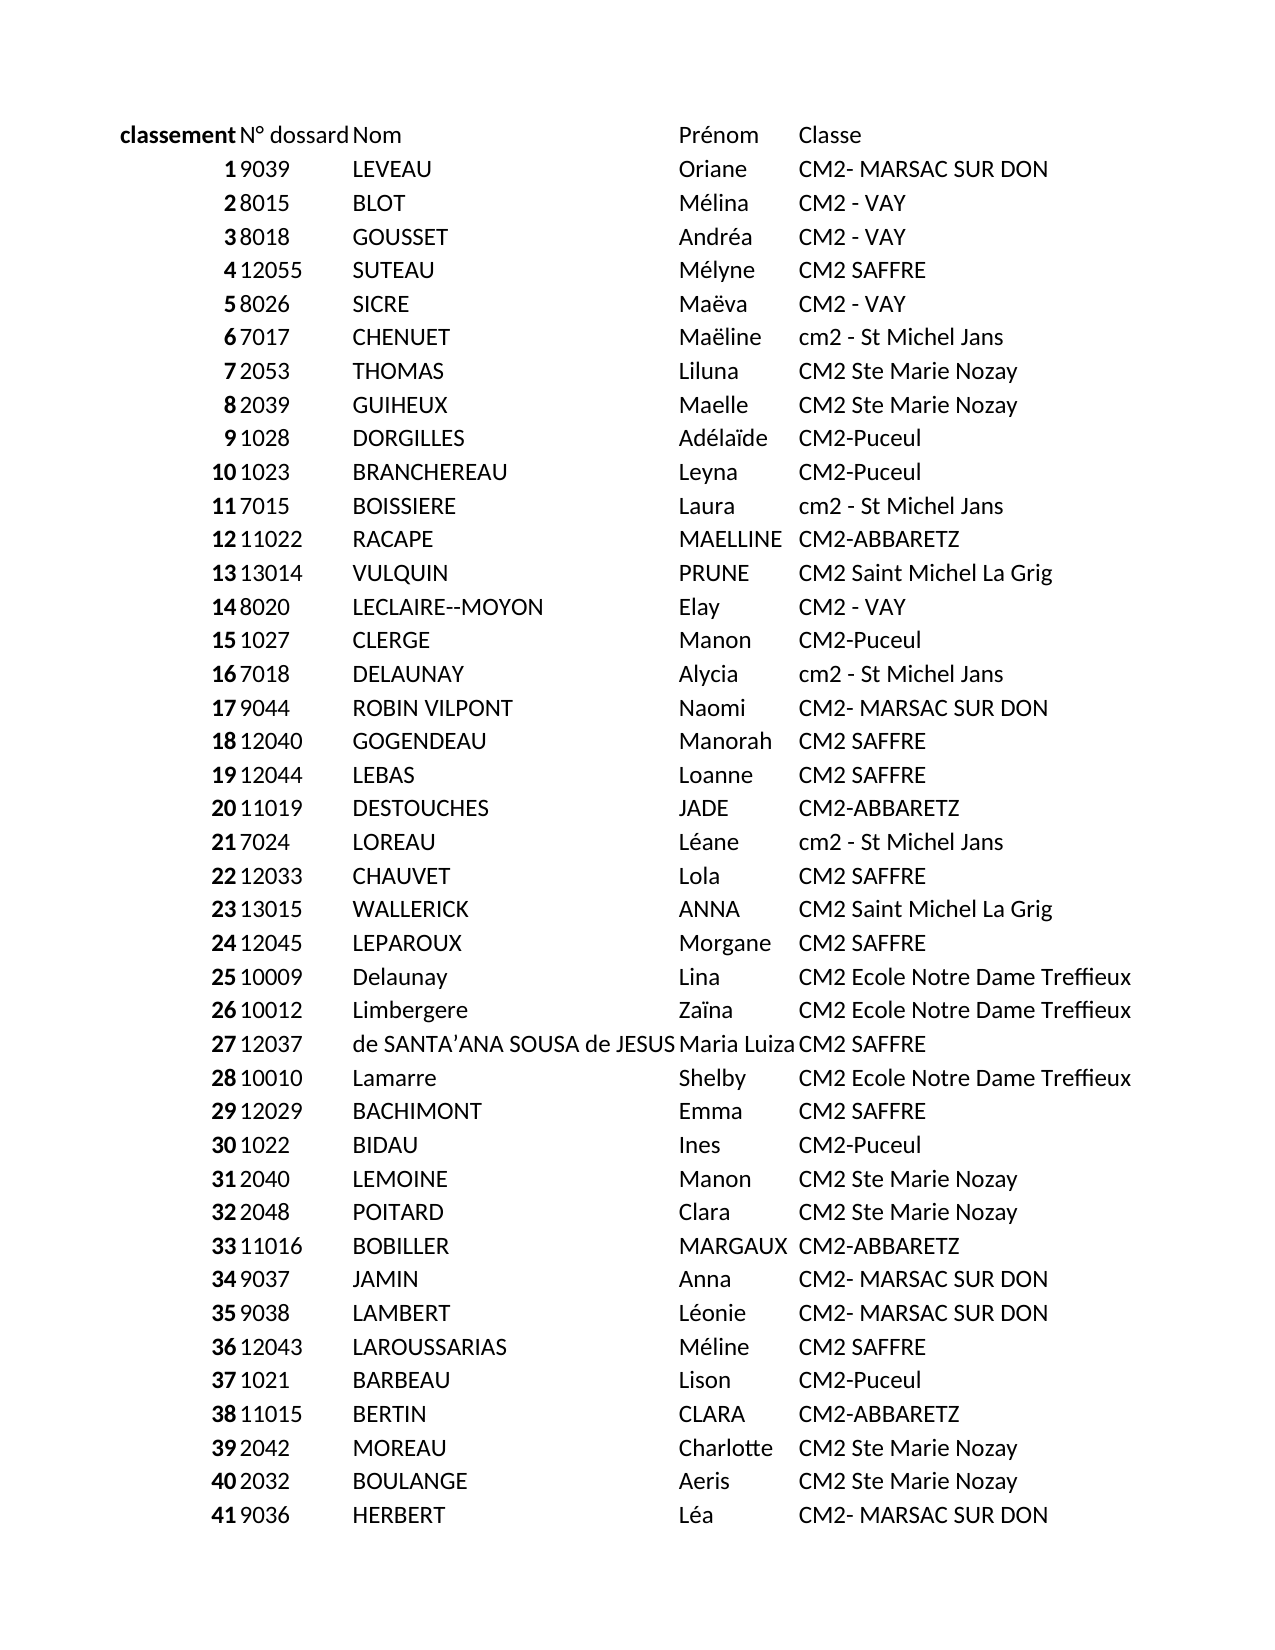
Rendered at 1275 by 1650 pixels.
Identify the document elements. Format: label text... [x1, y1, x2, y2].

table_cell Lamarre [351, 1060, 677, 1094]
table_cell CM2-Puceul [797, 623, 1134, 656]
table_cell 30 [118, 1128, 238, 1161]
table_cell CM2- MARSAC SUR DON [797, 1262, 1134, 1296]
table_cell MARGAUX [677, 1229, 797, 1262]
table_cell GOGENDEAU [351, 724, 677, 757]
table_cell 11015 [238, 1397, 351, 1430]
table_cell GOUSSET [351, 219, 677, 253]
table_cell cm2 - St Michel Jans [797, 656, 1134, 690]
table_cell 8015 [238, 185, 351, 219]
table_cell 11022 [238, 522, 351, 556]
table_cell BOULANGE [351, 1464, 677, 1498]
table_cell CM2 - VAY [797, 219, 1134, 253]
table_cell 12044 [238, 758, 351, 791]
table_cell 21 [118, 825, 238, 858]
table_cell CM2 Ste Marie Nozay [797, 1430, 1134, 1464]
table_cell 2032 [238, 1464, 351, 1498]
table_cell 12040 [238, 724, 351, 757]
table_cell CM2 SAFFRE [797, 1094, 1134, 1127]
table_cell LEMOINE [351, 1161, 677, 1195]
table_cell 23 [118, 892, 238, 926]
table_cell HERBERT [351, 1498, 677, 1531]
table_cell Elay [677, 589, 797, 623]
table_cell MOREAU [351, 1430, 677, 1464]
table_cell 35 [118, 1296, 238, 1329]
table_cell 8018 [238, 219, 351, 253]
table_cell CM2-ABBARETZ [797, 1229, 1134, 1262]
table_cell BIDAU [351, 1128, 677, 1161]
table_cell 8 [118, 387, 238, 421]
table_cell Morgane [677, 926, 797, 959]
table_cell BOBILLER [351, 1229, 677, 1262]
table_cell 29 [118, 1094, 238, 1127]
table_cell JAMIN [351, 1262, 677, 1296]
table_cell CHENUET [351, 320, 677, 354]
table_cell Manon [677, 1161, 797, 1195]
table_cell 17 [118, 690, 238, 724]
table_cell CM2 Ste Marie Nozay [797, 1161, 1134, 1195]
table_cell 3 [118, 219, 238, 253]
table_cell 10009 [238, 959, 351, 993]
table_cell CM2 Saint Michel La Grig [797, 892, 1134, 926]
table_cell 12045 [238, 926, 351, 959]
table_cell 9 [118, 421, 238, 454]
table_cell BOISSIERE [351, 488, 677, 522]
table_cell 8026 [238, 286, 351, 320]
table_cell CM2- MARSAC SUR DON [797, 1498, 1134, 1531]
table_cell CLARA [677, 1397, 797, 1430]
table_cell 38 [118, 1397, 238, 1430]
table_cell Maria Luiza [677, 1027, 797, 1060]
table_cell 7015 [238, 488, 351, 522]
table_cell 34 [118, 1262, 238, 1296]
table_cell ANNA [677, 892, 797, 926]
table_cell 8020 [238, 589, 351, 623]
table_cell 2048 [238, 1195, 351, 1228]
table_cell CM2 SAFFRE [797, 926, 1134, 959]
table_cell Zaïna [677, 993, 797, 1027]
table_cell 9036 [238, 1498, 351, 1531]
table_cell CM2-ABBARETZ [797, 1397, 1134, 1430]
table_cell 28 [118, 1060, 238, 1094]
table_cell 40 [118, 1464, 238, 1498]
table_cell 10010 [238, 1060, 351, 1094]
table_cell CM2 - VAY [797, 286, 1134, 320]
table_cell 12037 [238, 1027, 351, 1060]
table_cell de SANTA’ANA SOUSA de JESUS [351, 1027, 677, 1060]
table_cell CM2 - VAY [797, 185, 1134, 219]
table_cell CM2 Saint Michel La Grig [797, 556, 1134, 589]
table_cell VULQUIN [351, 556, 677, 589]
table_cell CM2 Ste Marie Nozay [797, 387, 1134, 421]
table_cell DORGILLES [351, 421, 677, 454]
table_cell CM2 SAFFRE [797, 253, 1134, 286]
table_cell Shelby [677, 1060, 797, 1094]
table_cell BACHIMONT [351, 1094, 677, 1127]
table_cell 16 [118, 656, 238, 690]
table_cell 1027 [238, 623, 351, 656]
table_cell Charlotte [677, 1430, 797, 1464]
table_cell LECLAIRE--MOYON [351, 589, 677, 623]
table_cell CM2 Ecole Notre Dame Treffieux [797, 959, 1134, 993]
table_cell 9038 [238, 1296, 351, 1329]
table_cell CM2-ABBARETZ [797, 522, 1134, 556]
table_cell MAELLINE [677, 522, 797, 556]
table_cell CM2 SAFFRE [797, 758, 1134, 791]
table_cell CM2 SAFFRE [797, 1329, 1134, 1363]
table_cell SICRE [351, 286, 677, 320]
table_cell cm2 - St Michel Jans [797, 825, 1134, 858]
table_cell 31 [118, 1161, 238, 1195]
table_cell SUTEAU [351, 253, 677, 286]
table_cell 36 [118, 1329, 238, 1363]
table_cell 1 [118, 152, 238, 185]
table_cell 9037 [238, 1262, 351, 1296]
table_cell Mélina [677, 185, 797, 219]
table_cell GUIHEUX [351, 387, 677, 421]
table_cell Maelle [677, 387, 797, 421]
table_cell CM2 Ste Marie Nozay [797, 1195, 1134, 1228]
table_cell CM2 Ste Marie Nozay [797, 1464, 1134, 1498]
table_cell 19 [118, 758, 238, 791]
table_cell LEPAROUX [351, 926, 677, 959]
table_cell CM2 Ecole Notre Dame Treffieux [797, 1060, 1134, 1094]
table_cell Manon [677, 623, 797, 656]
table_cell Liluna [677, 354, 797, 387]
table_cell 7 [118, 354, 238, 387]
table_cell 24 [118, 926, 238, 959]
table_cell Andréa [677, 219, 797, 253]
table_cell 9039 [238, 152, 351, 185]
table_cell 10 [118, 455, 238, 488]
table_cell Léane [677, 825, 797, 858]
table_cell Léonie [677, 1296, 797, 1329]
table_cell cm2 - St Michel Jans [797, 488, 1134, 522]
table_header Nom [351, 118, 677, 152]
table_cell 22 [118, 858, 238, 892]
table_cell 11016 [238, 1229, 351, 1262]
table_cell CM2-Puceul [797, 1363, 1134, 1397]
table_cell THOMAS [351, 354, 677, 387]
table_cell 2053 [238, 354, 351, 387]
table_cell 7017 [238, 320, 351, 354]
table_cell Lison [677, 1363, 797, 1397]
table_cell 12 [118, 522, 238, 556]
table_cell Loanne [677, 758, 797, 791]
table_header Classe [797, 118, 1134, 152]
table_cell 41 [118, 1498, 238, 1531]
table_cell LAMBERT [351, 1296, 677, 1329]
table_cell CLERGE [351, 623, 677, 656]
table_cell 2040 [238, 1161, 351, 1195]
table_cell LEVEAU [351, 152, 677, 185]
table_cell CM2-Puceul [797, 455, 1134, 488]
table_cell PRUNE [677, 556, 797, 589]
table_cell Alycia [677, 656, 797, 690]
table_cell 2042 [238, 1430, 351, 1464]
table_cell 11019 [238, 791, 351, 825]
table_cell WALLERICK [351, 892, 677, 926]
table_cell 12055 [238, 253, 351, 286]
table_cell 1022 [238, 1128, 351, 1161]
table_cell 39 [118, 1430, 238, 1464]
table_cell Lina [677, 959, 797, 993]
table_cell CM2-Puceul [797, 1128, 1134, 1161]
table_cell 14 [118, 589, 238, 623]
table_cell 7024 [238, 825, 351, 858]
table_cell Aeris [677, 1464, 797, 1498]
table_cell 13 [118, 556, 238, 589]
table_cell POITARD [351, 1195, 677, 1228]
table_cell CM2 Ecole Notre Dame Treffieux [797, 993, 1134, 1027]
table_cell Oriane [677, 152, 797, 185]
table_cell 25 [118, 959, 238, 993]
table_cell 9044 [238, 690, 351, 724]
table_cell Laura [677, 488, 797, 522]
table_cell 37 [118, 1363, 238, 1397]
table_cell 15 [118, 623, 238, 656]
table_cell 2039 [238, 387, 351, 421]
table_cell DELAUNAY [351, 656, 677, 690]
table_cell CM2- MARSAC SUR DON [797, 690, 1134, 724]
table_cell Ines [677, 1128, 797, 1161]
table_cell BARBEAU [351, 1363, 677, 1397]
table_cell 1021 [238, 1363, 351, 1397]
table_cell Méline [677, 1329, 797, 1363]
table_cell DESTOUCHES [351, 791, 677, 825]
table_cell Mélyne [677, 253, 797, 286]
table_header Prénom [677, 118, 797, 152]
table_cell JADE [677, 791, 797, 825]
table_cell LOREAU [351, 825, 677, 858]
table_cell 1028 [238, 421, 351, 454]
table_cell 6 [118, 320, 238, 354]
table_cell Delaunay [351, 959, 677, 993]
table_cell 13014 [238, 556, 351, 589]
table_cell Limbergere [351, 993, 677, 1027]
table_cell 10012 [238, 993, 351, 1027]
table_cell 11 [118, 488, 238, 522]
table_cell CM2 - VAY [797, 589, 1134, 623]
table_cell 32 [118, 1195, 238, 1228]
table_cell Adélaïde [677, 421, 797, 454]
table_cell 12033 [238, 858, 351, 892]
table_cell CM2-ABBARETZ [797, 791, 1134, 825]
table_header N° dossard [238, 118, 351, 152]
table_header classement [118, 118, 238, 152]
table_cell BLOT [351, 185, 677, 219]
table_cell Emma [677, 1094, 797, 1127]
table_cell Maëva [677, 286, 797, 320]
table_cell 12029 [238, 1094, 351, 1127]
table_cell BRANCHEREAU [351, 455, 677, 488]
table_cell CM2-Puceul [797, 421, 1134, 454]
table_cell CM2 SAFFRE [797, 724, 1134, 757]
table_cell Clara [677, 1195, 797, 1228]
table_cell Leyna [677, 455, 797, 488]
table_cell 2 [118, 185, 238, 219]
table_cell 7018 [238, 656, 351, 690]
table_cell CM2 SAFFRE [797, 858, 1134, 892]
table_cell BERTIN [351, 1397, 677, 1430]
table_cell 18 [118, 724, 238, 757]
table_cell ROBIN VILPONT [351, 690, 677, 724]
table_cell 33 [118, 1229, 238, 1262]
table_cell 12043 [238, 1329, 351, 1363]
table_cell CM2 SAFFRE [797, 1027, 1134, 1060]
table_cell Lola [677, 858, 797, 892]
table_cell 26 [118, 993, 238, 1027]
table_cell 4 [118, 253, 238, 286]
table_cell 20 [118, 791, 238, 825]
table_cell 13015 [238, 892, 351, 926]
table_cell CM2- MARSAC SUR DON [797, 152, 1134, 185]
table_cell 1023 [238, 455, 351, 488]
table_cell Anna [677, 1262, 797, 1296]
table_cell 5 [118, 286, 238, 320]
table_cell CHAUVET [351, 858, 677, 892]
table_cell LAROUSSARIAS [351, 1329, 677, 1363]
table_cell RACAPE [351, 522, 677, 556]
table_cell Manorah [677, 724, 797, 757]
table_cell Maëline [677, 320, 797, 354]
table_cell Léa [677, 1498, 797, 1531]
table_cell CM2- MARSAC SUR DON [797, 1296, 1134, 1329]
table_cell cm2 - St Michel Jans [797, 320, 1134, 354]
table_cell Naomi [677, 690, 797, 724]
table_cell CM2 Ste Marie Nozay [797, 354, 1134, 387]
table_cell 27 [118, 1027, 238, 1060]
table_cell LEBAS [351, 758, 677, 791]
